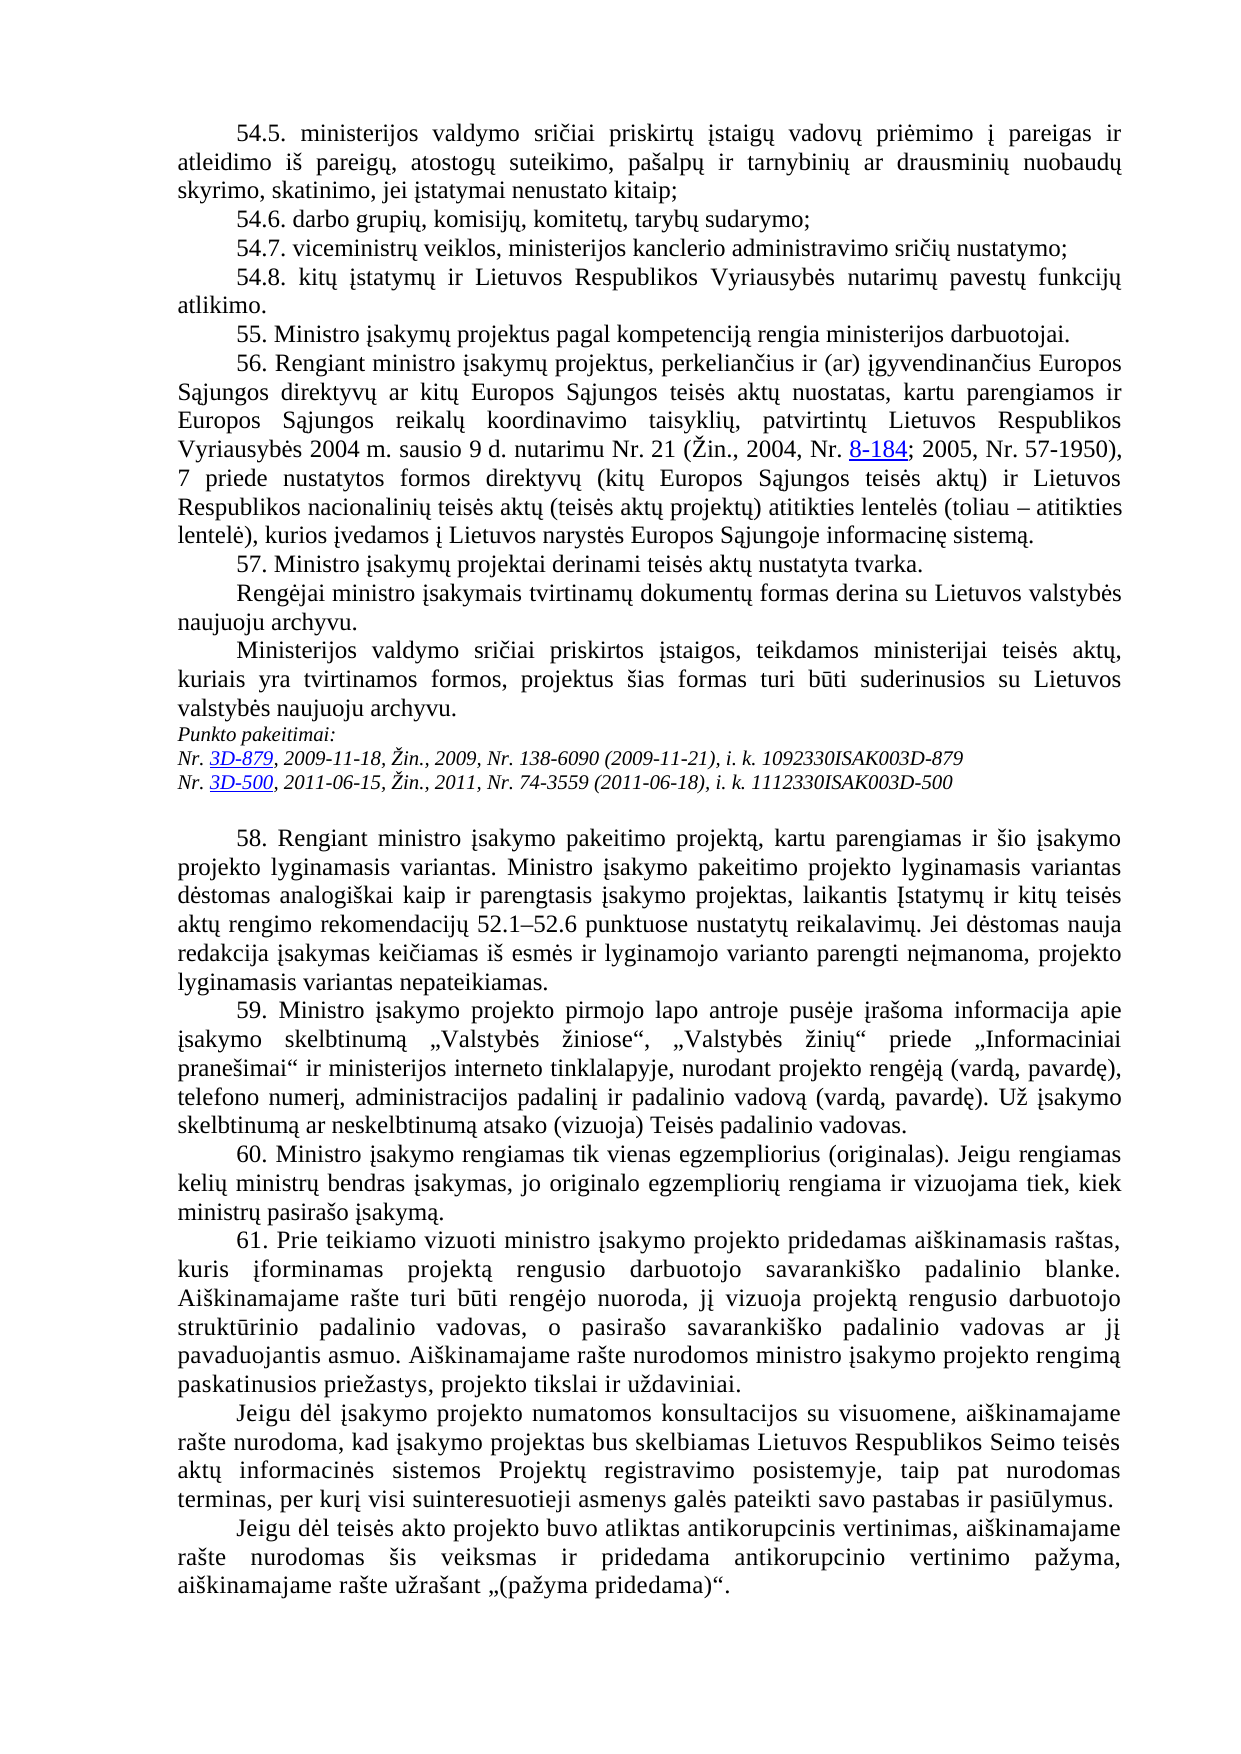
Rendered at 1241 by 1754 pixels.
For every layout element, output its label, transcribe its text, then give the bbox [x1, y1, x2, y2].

text 58. Rengiant ministro įsakymo pakeitimo projektą, kartu parengiamas ir šio įsakymo projekto lyginamasis variantas. Ministro įsakymo pakeitimo projekto lyginamasis variantas dėstomas analogiškai kaip ir parengtasis įsakymo projektas, laikantis Įstatymų ir kitų teisės aktų rengimo rekomendacijų 52.1–52.6 punktuose nustatytų reikalavimų. Jei dėstomas nauja redakcija įsakymas keičiamas iš esmės ir lyginamojo varianto parengti neįmanoma, projekto lyginamasis variantas nepateikiamas. [177, 823, 1122, 995]
text Jeigu dėl įsakymo projekto numatomos konsultacijos su visuomene, aiškinamajame rašte nurodoma, kad įsakymo projektas bus skelbiamas Lietuvos Respublikos Seimo teisės aktų informacinės sistemos Projektų registravimo posistemyje, taip pat nurodomas terminas, per kurį visi suinteresuotieji asmenys galės pateikti savo pastabas ir pasiūlymus. [177, 1398, 1122, 1513]
text 55. Ministro įsakymų projektus pagal kompetenciją rengia ministerijos darbuotojai. [177, 319, 1122, 348]
text 54.8. kitų įstatymų ir Lietuvos Respublikos Vyriausybės nutarimų pavestų funkcijų atlikimo. [177, 262, 1122, 319]
text 57. Ministro įsakymų projektai derinami teisės aktų nustatyta tvarka. [177, 549, 1122, 578]
text 59. Ministro įsakymo projekto pirmojo lapo antroje pusėje įrašoma informacija apie įsakymo skelbtinumą „Valstybės žiniose“, „Valstybės žinių“ priede „Informaciniai pranešimai“ ir ministerijos interneto tinklalapyje, nurodant projekto rengėją (vardą, pavardę), telefono numerį, administracijos padalinį ir padalinio vadovą (vardą, pavardę). Už įsakymo skelbtinumą ar neskelbtinumą atsako (vizuoja) Teisės padalinio vadovas. [177, 995, 1122, 1139]
text 56. Rengiant ministro įsakymų projektus, perkeliančius ir (ar) įgyvendinančius Europos Sąjungos direktyvų ar kitų Europos Sąjungos teisės aktų nuostatas, kartu parengiamos ir Europos Sąjungos reikalų koordinavimo taisyklių, patvirtintų Lietuvos Respublikos Vyriausybės 2004 m. sausio 9 d. nutarimu Nr. 21 (Žin., 2004, Nr. 8-184; 2005, Nr. 57-1950), 7 priede nustatytos formos direktyvų (kitų Europos Sąjungos teisės aktų) ir Lietuvos Respublikos nacionalinių teisės aktų (teisės aktų projektų) atitikties lentelės (toliau – atitikties lentelė), kurios įvedamos į Lietuvos narystės Europos Sąjungoje informacinę sistemą. [177, 348, 1122, 549]
text 54.7. viceministrų veiklos, ministerijos kanclerio administravimo sričių nustatymo; [177, 233, 1122, 262]
text Nr. 3D-500, 2011-06-15, Žin., 2011, Nr. 74-3559 (2011-06-18), i. k. 1112330ISAK003D-500 [177, 770, 1122, 794]
text Punkto pakeitimai: [177, 722, 1122, 746]
text Jeigu dėl teisės akto projekto buvo atliktas antikorupcinis vertinimas, aiškinamajame rašte nurodomas šis veiksmas ir pridedama antikorupcinio vertinimo pažyma, aiškinamajame rašte užrašant „(pažyma pridedama)“. [177, 1513, 1122, 1599]
text 54.6. darbo grupių, komisijų, komitetų, tarybų sudarymo; [177, 204, 1122, 233]
text Ministerijos valdymo sričiai priskirtos įstaigos, teikdamos ministerijai teisės aktų, kuriais yra tvirtinamos formos, projektus šias formas turi būti suderinusios su Lietuvos valstybės naujuoju archyvu. [177, 636, 1122, 722]
text Rengėjai ministro įsakymais tvirtinamų dokumentų formas derina su Lietuvos valstybės naujuoju archyvu. [177, 578, 1122, 636]
text 54.5. ministerijos valdymo sričiai priskirtų įstaigų vadovų priėmimo į pareigas ir atleidimo iš pareigų, atostogų suteikimo, pašalpų ir tarnybinių ar drausminių nuobaudų skyrimo, skatinimo, jei įstatymai nenustato kitaip; [177, 118, 1122, 204]
text Nr. 3D-879, 2009-11-18, Žin., 2009, Nr. 138-6090 (2009-11-21), i. k. 1092330ISAK003D-879 [177, 746, 1122, 770]
text 61. Prie teikiamo vizuoti ministro įsakymo projekto pridedamas aiškinamasis raštas, kuris įforminamas projektą rengusio darbuotojo savarankiško padalinio blanke. Aiškinamajame rašte turi būti rengėjo nuoroda, jį vizuoja projektą rengusio darbuotojo struktūrinio padalinio vadovas, o pasirašo savarankiško padalinio vadovas ar jį pavaduojantis asmuo. Aiškinamajame rašte nurodomos ministro įsakymo projekto rengimą paskatinusios priežastys, projekto tikslai ir uždaviniai. [177, 1225, 1122, 1398]
text 60. Ministro įsakymo rengiamas tik vienas egzempliorius (originalas). Jeigu rengiamas kelių ministrų bendras įsakymas, jo originalo egzempliorių rengiama ir vizuojama tiek, kiek ministrų pasirašo įsakymą. [177, 1139, 1122, 1225]
